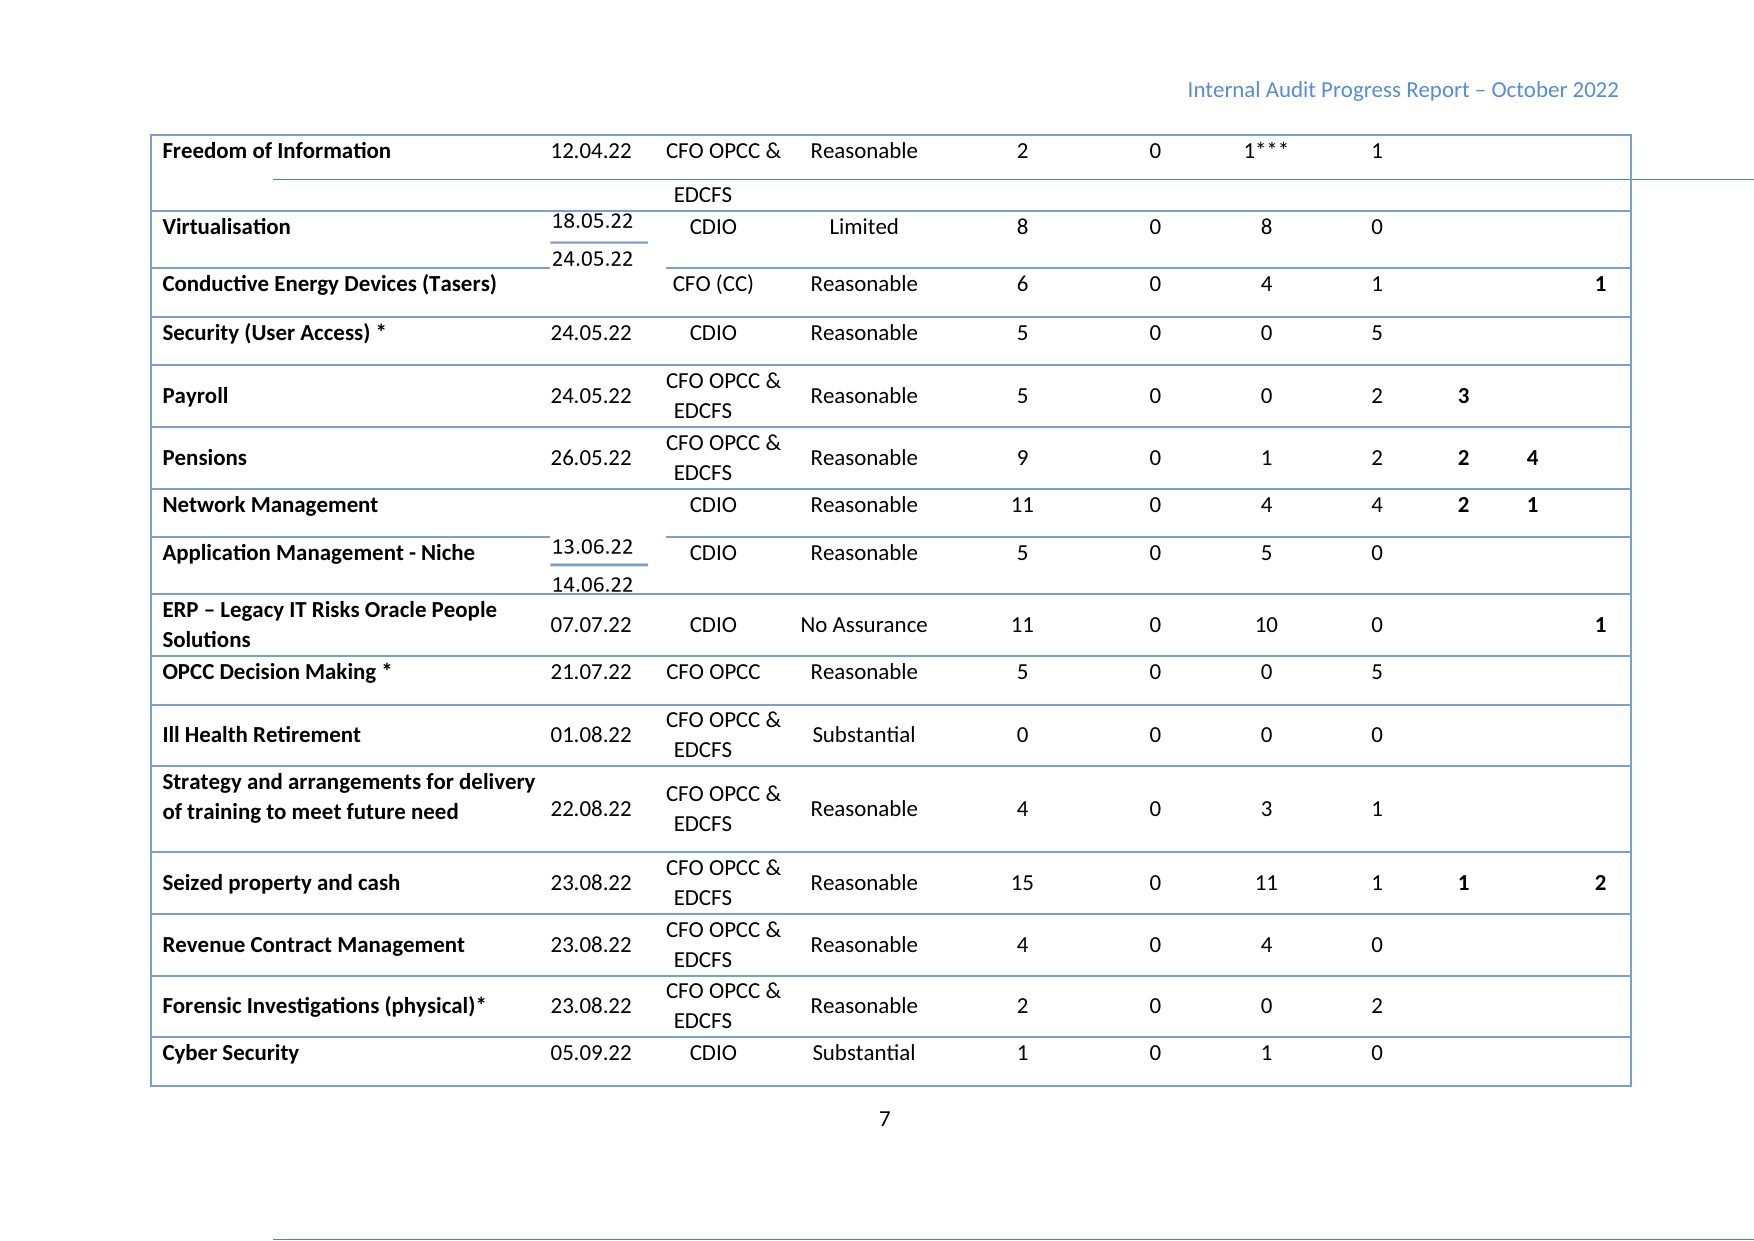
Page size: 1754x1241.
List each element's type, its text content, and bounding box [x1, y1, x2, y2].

table_cell [1070, 853, 1149, 913]
table_cell [1574, 212, 1630, 267]
table_cell [1496, 657, 1574, 703]
table_cell 1 [1574, 269, 1630, 316]
table_cell 1*** [1243, 136, 1313, 179]
table_cell 0 [1365, 212, 1436, 267]
table_cell [1243, 180, 1313, 210]
table_cell Forensic Investigations (physical)* [152, 977, 550, 1036]
table_cell [1314, 212, 1365, 267]
table_cell Network Management [152, 490, 550, 536]
table_cell [1216, 366, 1243, 426]
table_cell [1436, 706, 1496, 765]
table_cell [1314, 366, 1365, 426]
table_cell 0 [1243, 318, 1313, 364]
table_cell [1216, 180, 1243, 210]
table_cell Virtualisation [152, 212, 550, 267]
table_cell Reasonable [810, 318, 949, 364]
table_cell [1496, 595, 1574, 655]
table_cell 5 [1011, 366, 1097, 426]
table_cell [1070, 595, 1149, 655]
table_cell Reasonable [800, 915, 1011, 974]
table_cell [1496, 706, 1574, 765]
table_cell 0 [1149, 657, 1254, 703]
table_cell [1574, 1038, 1630, 1085]
table_cell [1496, 366, 1574, 426]
table_cell [949, 180, 1011, 210]
table_cell 0 [1370, 538, 1436, 593]
table_cell 0 [1149, 428, 1254, 488]
table_cell 0 [1149, 915, 1254, 974]
table_cell 3 [1436, 366, 1496, 426]
table_cell CDIO [666, 595, 800, 655]
table_cell 0 [1370, 595, 1436, 655]
table_cell 1 [1436, 853, 1496, 913]
table_cell [550, 212, 666, 267]
table_cell CFO OPCC & EDCFS [666, 977, 800, 1036]
table_cell [1574, 136, 1630, 179]
table_cell 1 [1365, 136, 1436, 179]
table_cell [1496, 977, 1574, 1036]
table_cell [1098, 269, 1149, 316]
table_cell [1365, 180, 1436, 210]
table_cell CFO OPCC & EDCFS [666, 915, 800, 974]
table_cell 07.07.22 [550, 595, 666, 655]
table_cell [1436, 212, 1496, 267]
table_cell CFO OPCC & EDCFS [666, 767, 800, 851]
table_cell 5 [1011, 318, 1097, 364]
table_cell Security (User Access) * [152, 318, 550, 364]
table_cell 4 [1243, 269, 1313, 316]
table_cell 0 [1011, 706, 1070, 765]
table_cell CFO OPCC & EDCFS [666, 853, 800, 913]
table_cell 0 [1149, 1038, 1254, 1085]
table_cell 8 [1011, 212, 1097, 267]
table_cell 1 [1011, 1038, 1070, 1085]
table_cell [1496, 1038, 1574, 1085]
table_cell [1496, 318, 1574, 364]
table_cell 21.07.22 [550, 657, 666, 703]
table_cell 05.09.22 [550, 1038, 666, 1085]
table_cell Reasonable [800, 853, 1011, 913]
table_cell 0 [1149, 538, 1254, 593]
table_cell [1098, 212, 1149, 267]
table_cell 1 [1365, 269, 1436, 316]
table_cell CFO OPCC & [666, 136, 810, 179]
table_cell 1 [1255, 1038, 1370, 1085]
table_cell CFO OPCC & EDCFS [666, 428, 800, 488]
table_cell [1496, 915, 1574, 974]
table_cell Substantial [800, 1038, 1011, 1085]
table_cell [1436, 318, 1496, 364]
table_cell 1 [1255, 428, 1370, 488]
table_cell 2 [1370, 428, 1436, 488]
table_cell [1496, 269, 1574, 316]
table_cell [1070, 1038, 1149, 1085]
table_cell [1070, 977, 1149, 1036]
table_cell [550, 490, 666, 536]
table_cell [1149, 180, 1216, 210]
table_cell Reasonable [800, 977, 1011, 1036]
table_cell 0 [1149, 490, 1254, 536]
table_cell 23.08.22 [550, 977, 666, 1036]
table_cell [1496, 767, 1574, 851]
table_cell [1098, 180, 1149, 210]
table_cell [1314, 136, 1365, 179]
table_cell 0 [1149, 977, 1254, 1036]
table_cell [1216, 318, 1243, 364]
table_cell 6 [1011, 269, 1097, 316]
table_cell 9 [1011, 428, 1070, 488]
table_cell [949, 318, 1011, 364]
table_cell 0 [1149, 595, 1254, 655]
table_cell [1574, 657, 1630, 703]
table_cell [949, 269, 1011, 316]
table_cell 24.05.22 [550, 318, 666, 364]
table_cell Seized property and cash [152, 853, 550, 913]
table_cell [550, 180, 666, 210]
table_cell [1011, 180, 1097, 210]
table_cell CDIO [666, 490, 800, 536]
table_cell Reasonable [810, 366, 949, 426]
table_cell CDIO [666, 318, 810, 364]
table_cell 01.08.22 [550, 706, 666, 765]
table_cell 0 [1255, 706, 1370, 765]
table_cell Reasonable [800, 428, 1011, 488]
table_cell [1070, 767, 1149, 851]
table_cell 12.04.22 [550, 136, 666, 179]
table_cell 4 [1496, 428, 1574, 488]
table_cell 2 [1365, 366, 1436, 426]
table_cell 5 [1011, 538, 1070, 593]
table_cell 0 [1149, 706, 1254, 765]
table_cell 5 [1011, 657, 1070, 703]
table_cell CFO OPCC [666, 657, 800, 703]
table_cell [1098, 366, 1149, 426]
table_cell 0 [1370, 1038, 1436, 1085]
table_cell 26.05.22 [550, 428, 666, 488]
table_cell [1070, 428, 1149, 488]
table_cell 0 [1243, 366, 1313, 426]
table_cell Strategy and arrangements for delivery of training to meet future need [152, 767, 550, 851]
table_cell 4 [1370, 490, 1436, 536]
table_cell 0 [1149, 366, 1216, 426]
table_cell 5 [1365, 318, 1436, 364]
table_cell Reasonable [800, 490, 1011, 536]
table_cell 0 [1255, 657, 1370, 703]
table_cell OPCC Decision Making * [152, 657, 550, 703]
table_cell [1070, 706, 1149, 765]
table_cell [1574, 915, 1630, 974]
table_cell [1070, 657, 1149, 703]
table_cell 1 [1574, 595, 1630, 655]
table_cell 2 [1370, 977, 1436, 1036]
table_cell 24.05.22 [550, 366, 666, 426]
table_cell No Assurance [800, 595, 1011, 655]
table_cell [1496, 853, 1574, 913]
table_cell 11 [1255, 853, 1370, 913]
table_cell 1 [1370, 853, 1436, 913]
table_cell [1574, 538, 1630, 593]
table_cell [1436, 269, 1496, 316]
table_cell 11 [1011, 595, 1070, 655]
table_cell [1436, 595, 1496, 655]
table_cell [1098, 136, 1149, 179]
table_cell [1574, 318, 1630, 364]
table_cell Ill Health Retirement [152, 706, 550, 765]
table_cell Freedom of Information [152, 136, 550, 210]
table_cell 0 [1370, 706, 1436, 765]
table_cell 2 [1011, 977, 1070, 1036]
table_cell Reasonable [800, 538, 1011, 593]
table_cell 11 [1011, 490, 1070, 536]
table_cell [1436, 1038, 1496, 1085]
table_cell [1070, 915, 1149, 974]
table_cell [1314, 269, 1365, 316]
table_cell Limited [810, 212, 949, 267]
table_cell [1098, 318, 1149, 364]
table_cell [1436, 977, 1496, 1036]
table_cell 8 [1243, 212, 1313, 267]
table_cell CFO OPCC & EDCFS [666, 706, 800, 765]
table_cell Substantial [800, 706, 1011, 765]
table_cell 0 [1370, 915, 1436, 974]
table_cell [1574, 767, 1630, 851]
table_cell 2 [1436, 490, 1496, 536]
table_cell [810, 180, 949, 210]
table_cell Cyber Security [152, 1038, 550, 1085]
table_cell 0 [1255, 977, 1370, 1036]
table_cell Reasonable [800, 767, 1011, 851]
table_cell [1574, 428, 1630, 488]
table_cell 23.08.22 [550, 853, 666, 913]
table_cell Payroll [152, 366, 550, 426]
table_cell [1314, 318, 1365, 364]
table_cell CDIO [666, 1038, 800, 1085]
table_cell 2 [1574, 853, 1630, 913]
table_cell [550, 536, 666, 593]
table_cell [949, 212, 1011, 267]
table_cell 4 [1255, 490, 1370, 536]
table_cell CDIO [666, 538, 800, 593]
table_cell [1496, 212, 1574, 267]
table_cell [1574, 490, 1630, 536]
table_cell 2 [1436, 428, 1496, 488]
table_cell Reasonable [810, 136, 949, 179]
table_cell [1070, 490, 1149, 536]
table_cell [1314, 180, 1365, 210]
table_cell [1574, 180, 1630, 210]
table_cell 0 [1149, 767, 1254, 851]
table_cell [1574, 366, 1630, 426]
table_cell CFO OPCC & EDCFS [666, 366, 810, 426]
table_cell EDCFS [666, 180, 810, 210]
table_cell 10 [1255, 595, 1370, 655]
table_cell [1496, 180, 1574, 210]
table_cell [949, 136, 1011, 179]
table_cell 4 [1011, 915, 1070, 974]
table_cell [1436, 657, 1496, 703]
table_cell 0 [1149, 212, 1216, 267]
table_cell CFO (CC) [666, 269, 810, 316]
table_cell [1496, 538, 1574, 593]
table_cell [1436, 538, 1496, 593]
table_cell [949, 366, 1011, 426]
table_cell 5 [1370, 657, 1436, 703]
table_cell 4 [1011, 767, 1070, 851]
table_cell Application Management - Niche [152, 538, 550, 593]
table_cell 2 [1011, 136, 1097, 179]
table_cell [1070, 538, 1149, 593]
table_cell [1216, 136, 1243, 179]
table_cell 22.08.22 [550, 767, 666, 851]
table_cell [1436, 180, 1496, 210]
table_cell 23.08.22 [550, 915, 666, 974]
table_cell 5 [1255, 538, 1370, 593]
table_cell Reasonable [800, 657, 1011, 703]
table_cell [1216, 269, 1243, 316]
table_cell 0 [1149, 136, 1216, 179]
table_cell Conductive Energy Devices (Tasers) [152, 269, 550, 316]
table_cell 4 [1255, 915, 1370, 974]
table_cell 1 [1496, 490, 1574, 536]
table_cell Reasonable [810, 269, 949, 316]
table_cell [1216, 212, 1243, 267]
table_cell [1574, 706, 1630, 765]
table_cell [1574, 977, 1630, 1036]
table_cell Pensions [152, 428, 550, 488]
table_cell ERP – Legacy IT Risks Oracle People Solutions [152, 595, 550, 655]
table_cell [1436, 915, 1496, 974]
table_cell [550, 267, 666, 316]
table_cell Revenue Contract Management [152, 915, 550, 974]
table_cell [1496, 136, 1574, 179]
table_cell 0 [1149, 269, 1216, 316]
table_cell [1436, 136, 1496, 179]
table_cell 3 [1255, 767, 1370, 851]
table_cell CDIO [666, 212, 810, 267]
table_cell 1 [1370, 767, 1436, 851]
table_cell 0 [1149, 318, 1216, 364]
table_cell 15 [1011, 853, 1070, 913]
table_cell 0 [1149, 853, 1254, 913]
table_cell [1436, 767, 1496, 851]
